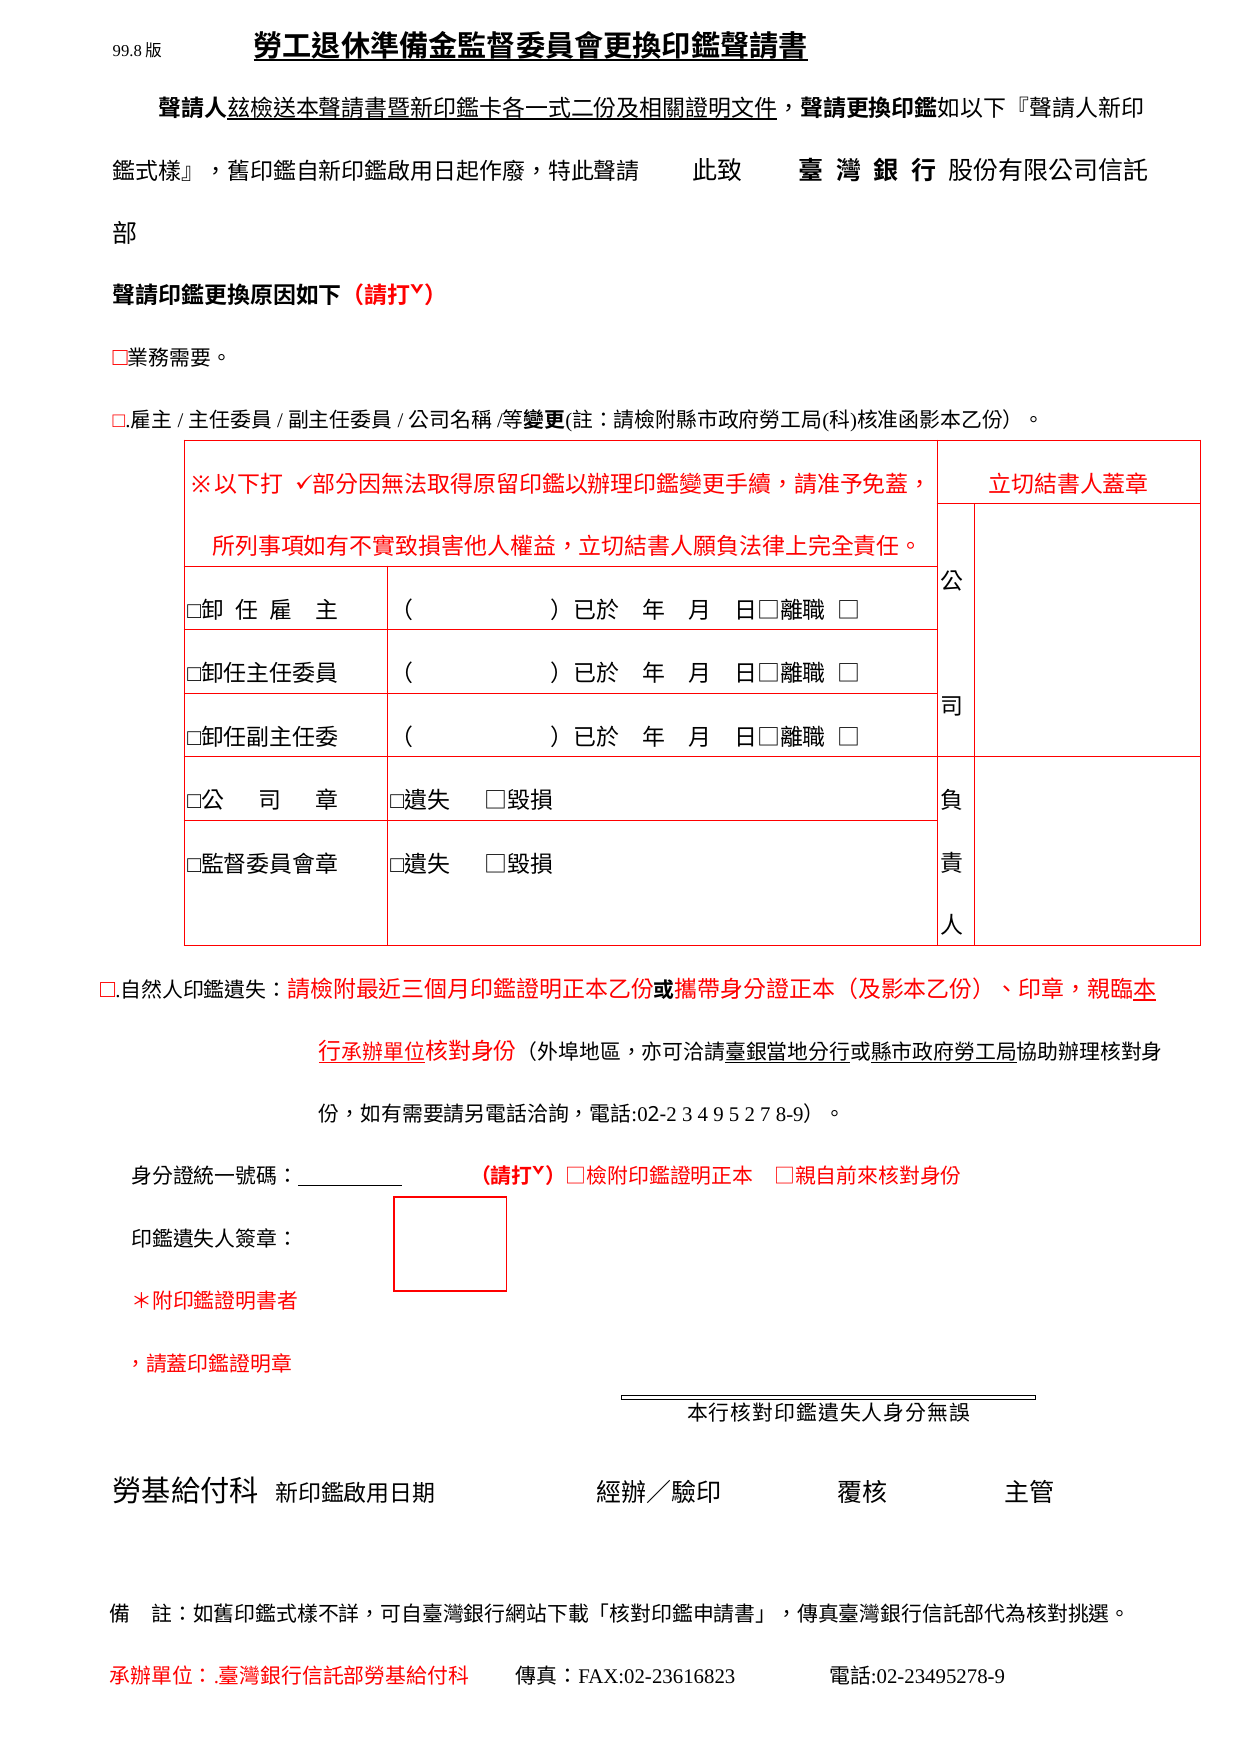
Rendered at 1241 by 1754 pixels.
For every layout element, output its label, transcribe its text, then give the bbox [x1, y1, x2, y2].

table_cell □卸任主任委員 [185, 630, 387, 693]
table_cell □監督委員會章 [185, 821, 387, 945]
text 承辦單位：.臺灣銀行信託部勞基給付科 傳真：FAX:02-23616823 電話:02-23495278-9 [94, 1633, 1125, 1696]
text 勞基給付科 新印鑑啟用日期 經辦∕驗印 覆核 主管 [112, 1399, 1162, 1508]
table_cell [975, 504, 1200, 756]
table_cell □遺失 □毀損 [388, 757, 937, 820]
table_cell □公 司 章 [185, 757, 387, 820]
text ＊附印鑑證明書者 [94, 1258, 1162, 1321]
text □業務需要。 [112, 314, 1125, 377]
text 聲請人玆檢送本聲請書暨新印鑑卡各一式二份及相關證明文件，聲請更換印鑑如以下『聲請人新印鑑式樣』，舊印鑑自新印鑑啟用日起作廢，特此聲請 此致 臺 灣 銀 行 股份有限公司信託部 [112, 64, 1162, 252]
text □.雇主 / 主任委員 / 副主任委員 / 公司名稱 /等變更(註：請檢附縣市政府勞工局(科)核准函影本乙份）。 [112, 377, 1125, 439]
text □.自然人印鑑遺失：請檢附最近三個月印鑑證明正本乙份或攜帶身分證正本（及影本乙份）、印章，親臨本行承辦單位核對身份（外埠地區，亦可洽請臺銀當地分行或縣市政府勞工局協助辦理核對身份，如有需要請另電話洽詢，電話:02-2 3 4 9 5 2 7 8-9）。 [94, 946, 1162, 1133]
table_cell □卸任副主任委 [185, 694, 387, 756]
table_header [1036, 1395, 1240, 1399]
table_header [0, 1395, 621, 1399]
table_cell （ ）已於 年 月 日□離職 □ [388, 630, 937, 693]
table_cell 負責人 [938, 757, 974, 945]
table_header 立切結書人蓋章 [938, 441, 1200, 503]
table_header ※以下打 部分因無法取得原留印鑑以辦理印鑑變更手續，請准予免蓋， 所列事項如有不實致損害他人權益，立切結書人願負法律上完全責任。 [185, 441, 937, 566]
text 備 註：如舊印鑑式樣不詳，可自臺灣銀行網站下載「核對印鑑申請書」，傳真臺灣銀行信託部代為核對挑選。 [94, 1571, 1144, 1633]
table_cell □遺失 □毀損 [388, 821, 937, 945]
text 印鑑遺失人簽章： [131, 1196, 393, 1258]
text 聲請印鑑更換原因如下（請打ˇ） [112, 252, 1125, 314]
text 99.8版 勞工退休準備金監督委員會更換印鑑聲請書 [112, 2, 1125, 64]
table_cell （ ）已於 年 月 日□離職 □ [388, 694, 937, 756]
table_cell □卸 任 雇 主 [185, 567, 387, 629]
table_cell 公 司 [938, 504, 974, 756]
table_cell [975, 757, 1200, 945]
table_cell （ ）已於 年 月 日□離職 □ [388, 567, 937, 629]
text 身分證統一號碼： （請打ˇ）□檢附印鑑證明正本 □親自前來核對身份 [131, 1133, 1162, 1196]
text [507, 1196, 1162, 1258]
text [112, 1383, 1162, 1395]
text ，請蓋印鑑證明章 [112, 1321, 1162, 1383]
